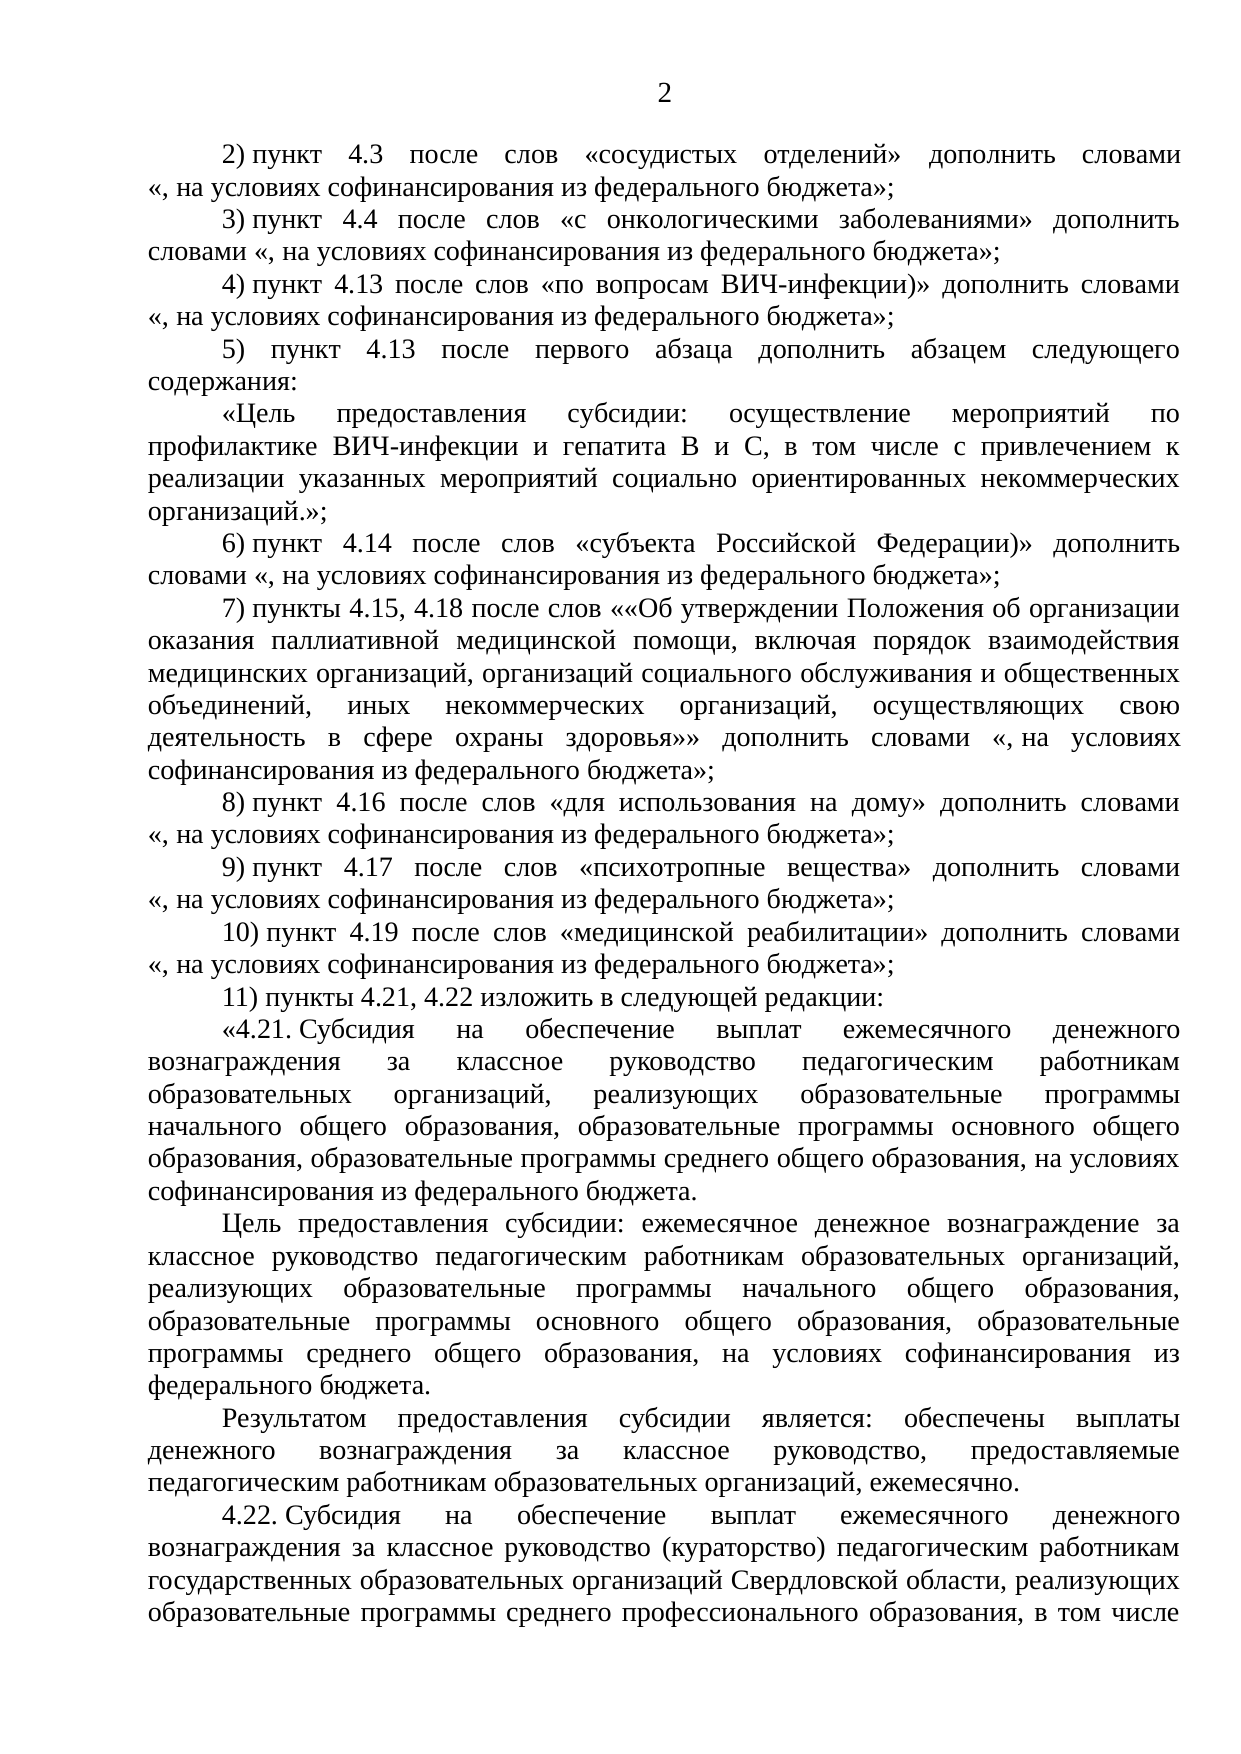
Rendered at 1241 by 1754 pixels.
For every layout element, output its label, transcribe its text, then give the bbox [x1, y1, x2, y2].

text 9) пункт 4.17 после слов «психотропные вещества» дополнить словами «, на условиях софинансирования из федерального бюджета»; [148, 850, 1181, 915]
text «Цель предоставления субсидии: осуществление мероприятий по профилактике ВИЧ-инфекции и гепатита В и С, в том числе с привлечением к реализации указанных мероприятий социально ориентированных некоммерческих организаций.»; [148, 396, 1181, 526]
text 2) пункт 4.3 после слов «сосудистых отделений» дополнить словами «, на условиях софинансирования из федерального бюджета»; [148, 137, 1181, 202]
text 10) пункт 4.19 после слов «медицинской реабилитации» дополнить словами «, на условиях софинансирования из федерального бюджета»; [148, 915, 1181, 979]
text 4) пункт 4.13 после слов «по вопросам ВИЧ-инфекции)» дополнить словами «, на условиях софинансирования из федерального бюджета»; [148, 267, 1181, 332]
text 3) пункт 4.4 после слов «с онкологическими заболеваниями» дополнить словами «, на условиях софинансирования из федерального бюджета»; [148, 202, 1181, 267]
text 8) пункт 4.16 после слов «для использования на дому» дополнить словами «, на условиях софинансирования из федерального бюджета»; [148, 785, 1181, 850]
text «4.21. Субсидия на обеспечение выплат ежемесячного денежного вознаграждения за классное руководство педагогическим работникам образовательных организаций, реализующих образовательные программы начального общего образования, образовательные программы основного общего образования, образовательные программы среднего общего образования, на условиях софинансирования из федерального бюджета. [148, 1012, 1181, 1206]
text 7) пункты 4.15, 4.18 после слов ««Об утверждении Положения об организации оказания паллиативной медицинской помощи, включая порядок взаимодействия медицинских организаций, организаций социального обслуживания и общественных объединений, иных некоммерческих организаций, осуществляющих свою деятельность в сфере охраны здоровья»» дополнить словами «, на условиях софинансирования из федерального бюджета»; [148, 591, 1181, 785]
text 5) пункт 4.13 после первого абзаца дополнить абзацем следующего содержания: [148, 332, 1181, 396]
text Цель предоставления субсидии: ежемесячное денежное вознаграждение за классное руководство педагогическим работникам образовательных организаций, реализующих образовательные программы начального общего образования, образовательные программы основного общего образования, образовательные программы среднего общего образования, на условиях софинансирования из федерального бюджета. [148, 1206, 1181, 1401]
text 11) пункты 4.21, 4.22 изложить в следующей редакции: [148, 979, 1181, 1012]
text 6) пункт 4.14 после слов «субъекта Российской Федерации)» дополнить словами «, на условиях софинансирования из федерального бюджета»; [148, 526, 1181, 591]
text 4.22. Субсидия на обеспечение выплат ежемесячного денежного вознаграждения за классное руководство (кураторство) педагогическим работникам государственных образовательных организаций Свердловской области, реализующих образовательные программы среднего профессионального образования, в том числе [148, 1498, 1181, 1627]
text Результатом предоставления субсидии является: обеспечены выплаты денежного вознаграждения за классное руководство, предоставляемые педагогическим работникам образовательных организаций, ежемесячно. [148, 1401, 1181, 1498]
